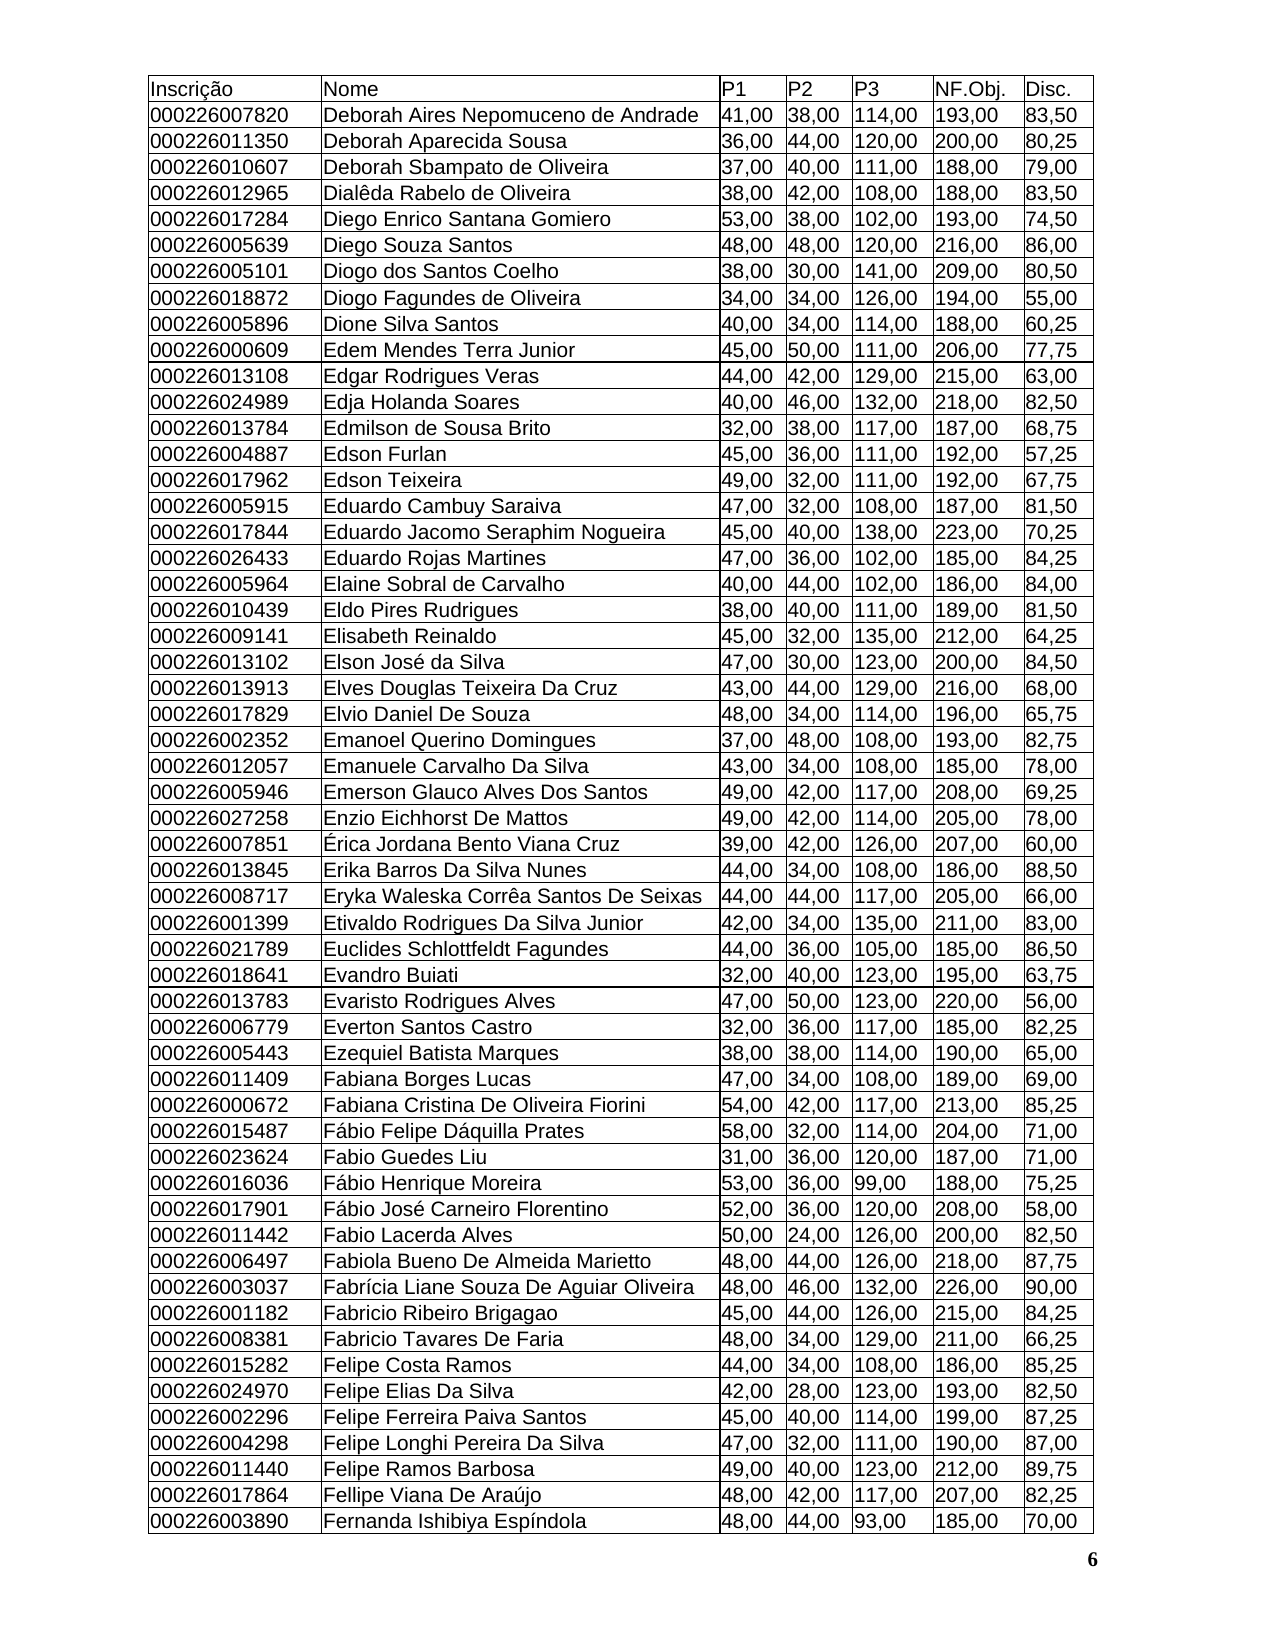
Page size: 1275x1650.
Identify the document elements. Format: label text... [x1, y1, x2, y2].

table_cell 190,00 [934, 1430, 1024, 1455]
table_cell 34,00 [787, 284, 852, 309]
table_cell 90,00 [1025, 1274, 1093, 1299]
table_cell 190,00 [934, 1040, 1024, 1064]
table_cell 50,00 [787, 336, 852, 361]
table_cell 117,00 [853, 1014, 933, 1038]
table_cell 38,00 [787, 102, 852, 127]
table_cell 218,00 [934, 389, 1024, 413]
table_cell Fabio Guedes Liu [322, 1144, 719, 1169]
table_cell 000226007820 [149, 102, 321, 127]
table_cell 82,75 [1025, 727, 1093, 752]
table_cell Evandro Buiati [322, 961, 719, 986]
table_cell 212,00 [934, 1456, 1024, 1481]
table_cell 216,00 [934, 232, 1024, 257]
table_cell 32,00 [787, 1118, 852, 1143]
table_cell Diego Souza Santos [322, 232, 719, 257]
table_cell 120,00 [853, 1196, 933, 1221]
table_cell 000226026433 [149, 545, 321, 570]
table_cell 186,00 [934, 571, 1024, 596]
table_cell 47,00 [721, 493, 786, 518]
table_cell 108,00 [853, 753, 933, 778]
table_cell 48,00 [721, 1326, 786, 1351]
table_cell 108,00 [853, 727, 933, 752]
table_cell 46,00 [787, 1274, 852, 1299]
table_cell 42,00 [787, 180, 852, 205]
table_cell 000226015282 [149, 1352, 321, 1377]
table_cell 135,00 [853, 909, 933, 934]
table_cell 53,00 [721, 1170, 786, 1195]
table_cell 000226011350 [149, 128, 321, 153]
table_cell 82,50 [1025, 1222, 1093, 1247]
table_cell 34,00 [787, 1352, 852, 1377]
table_cell 67,75 [1025, 467, 1093, 492]
table_cell 220,00 [934, 988, 1024, 1012]
table_header NF.Obj. [934, 76, 1024, 101]
table_cell 206,00 [934, 336, 1024, 361]
table_cell 44,00 [787, 1300, 852, 1325]
table_cell Felipe Longhi Pereira Da Silva [322, 1430, 719, 1455]
table_cell 39,00 [721, 831, 786, 856]
table_cell 64,25 [1025, 623, 1093, 648]
table_cell 000226018872 [149, 284, 321, 309]
table_cell 82,25 [1025, 1482, 1093, 1507]
table_cell 38,00 [721, 180, 786, 205]
table_cell 000226003890 [149, 1508, 321, 1533]
table_cell 111,00 [853, 154, 933, 179]
table_cell 34,00 [787, 701, 852, 726]
table_cell 123,00 [853, 988, 933, 1012]
table_cell 45,00 [721, 1300, 786, 1325]
table_cell 85,25 [1025, 1352, 1093, 1377]
table_cell 74,50 [1025, 206, 1093, 231]
table_cell 99,00 [853, 1170, 933, 1195]
table_cell 42,00 [787, 779, 852, 804]
table_cell 000226005896 [149, 310, 321, 335]
table_cell 123,00 [853, 649, 933, 674]
table_cell 123,00 [853, 1456, 933, 1481]
table_cell 132,00 [853, 1274, 933, 1299]
table_cell 117,00 [853, 779, 933, 804]
table_cell 207,00 [934, 1482, 1024, 1507]
table_cell Fellipe Viana De Araújo [322, 1482, 719, 1507]
table_cell 24,00 [787, 1222, 852, 1247]
table_cell 31,00 [721, 1144, 786, 1169]
table_cell 40,00 [787, 1404, 852, 1429]
table_cell Everton Santos Castro [322, 1014, 719, 1038]
table_cell 50,00 [787, 988, 852, 1012]
table_cell 56,00 [1025, 988, 1093, 1012]
table_cell 44,00 [721, 935, 786, 960]
table_cell 000226017284 [149, 206, 321, 231]
table_cell 223,00 [934, 519, 1024, 544]
table_cell 195,00 [934, 961, 1024, 986]
table_cell 114,00 [853, 310, 933, 335]
table_cell 40,00 [787, 961, 852, 986]
table_cell 48,00 [721, 1482, 786, 1507]
table_cell 000226005915 [149, 493, 321, 518]
table_cell 000226008717 [149, 883, 321, 908]
table_cell Fabricio Ribeiro Brigagao [322, 1300, 719, 1325]
table_cell 188,00 [934, 1170, 1024, 1195]
table_cell 114,00 [853, 1118, 933, 1143]
table_cell 80,50 [1025, 258, 1093, 283]
table_cell 81,50 [1025, 597, 1093, 622]
table_cell 48,00 [721, 1508, 786, 1533]
table_cell 44,00 [787, 883, 852, 908]
table_header Nome [322, 76, 719, 101]
table_cell Edson Teixeira [322, 467, 719, 492]
table_cell 000226013108 [149, 363, 321, 387]
table_cell 70,25 [1025, 519, 1093, 544]
table_cell Euclides Schlottfeldt Fagundes [322, 935, 719, 960]
table_cell 185,00 [934, 935, 1024, 960]
table_cell 38,00 [721, 258, 786, 283]
table_cell Fernanda Ishibiya Espíndola [322, 1508, 719, 1533]
table_cell 138,00 [853, 519, 933, 544]
table_cell 40,00 [787, 154, 852, 179]
table_cell 36,00 [787, 1196, 852, 1221]
table_cell 44,00 [721, 883, 786, 908]
table_cell 188,00 [934, 310, 1024, 335]
table_cell 114,00 [853, 102, 933, 127]
table_cell 43,00 [721, 675, 786, 700]
table_cell 49,00 [721, 805, 786, 830]
table_cell 000226006497 [149, 1248, 321, 1273]
table_cell 123,00 [853, 1378, 933, 1403]
table_cell 47,00 [721, 988, 786, 1012]
table_cell Ezequiel Batista Marques [322, 1040, 719, 1064]
table_cell Edem Mendes Terra Junior [322, 336, 719, 361]
table_cell 000226017864 [149, 1482, 321, 1507]
table_cell Emanoel Querino Domingues [322, 727, 719, 752]
table_cell 36,00 [787, 1170, 852, 1195]
table_cell 48,00 [787, 727, 852, 752]
table_cell 48,00 [721, 232, 786, 257]
table_cell 84,25 [1025, 1300, 1093, 1325]
table_cell Dialêda Rabelo de Oliveira [322, 180, 719, 205]
table_cell 68,75 [1025, 415, 1093, 439]
table_cell Fabiana Borges Lucas [322, 1066, 719, 1091]
table_cell 120,00 [853, 1144, 933, 1169]
table_cell 200,00 [934, 649, 1024, 674]
table_cell 32,00 [787, 493, 852, 518]
table_cell 193,00 [934, 102, 1024, 127]
table_cell 48,00 [721, 1274, 786, 1299]
table_cell Erika Barros Da Silva Nunes [322, 857, 719, 882]
table_cell 000226015487 [149, 1118, 321, 1143]
table_cell 36,00 [787, 1144, 852, 1169]
table_cell Fabricio Tavares De Faria [322, 1326, 719, 1351]
table_cell 108,00 [853, 857, 933, 882]
table_cell 114,00 [853, 805, 933, 830]
table_cell 63,75 [1025, 961, 1093, 986]
table_cell 114,00 [853, 1404, 933, 1429]
table_cell 215,00 [934, 1300, 1024, 1325]
table_cell Eldo Pires Rudrigues [322, 597, 719, 622]
table_cell 40,00 [721, 571, 786, 596]
table_cell 60,00 [1025, 831, 1093, 856]
table_cell 42,00 [787, 1092, 852, 1117]
table_cell 89,75 [1025, 1456, 1093, 1481]
table_cell 37,00 [721, 154, 786, 179]
table_cell 000226002296 [149, 1404, 321, 1429]
table_cell 45,00 [721, 519, 786, 544]
table_cell 44,00 [787, 1248, 852, 1273]
table_cell 38,00 [721, 1040, 786, 1064]
table_cell 48,00 [721, 701, 786, 726]
table_cell 68,00 [1025, 675, 1093, 700]
table_cell 114,00 [853, 701, 933, 726]
table_cell 44,00 [721, 857, 786, 882]
table_cell 36,00 [721, 128, 786, 153]
table_cell Edson Furlan [322, 441, 719, 466]
table_cell 75,25 [1025, 1170, 1093, 1195]
table_cell 49,00 [721, 779, 786, 804]
table_cell 32,00 [721, 1014, 786, 1038]
table_cell 000226011409 [149, 1066, 321, 1091]
table_cell 211,00 [934, 909, 1024, 934]
table_cell 000226021789 [149, 935, 321, 960]
table_cell 77,75 [1025, 336, 1093, 361]
table_cell 48,00 [787, 232, 852, 257]
table_cell 000226011440 [149, 1456, 321, 1481]
table_cell 200,00 [934, 1222, 1024, 1247]
table_cell 129,00 [853, 363, 933, 387]
table_cell 79,00 [1025, 154, 1093, 179]
table_cell 102,00 [853, 206, 933, 231]
table_cell 000226000672 [149, 1092, 321, 1117]
table_cell 55,00 [1025, 284, 1093, 309]
table_cell 188,00 [934, 180, 1024, 205]
table_cell 32,00 [721, 961, 786, 986]
table_cell 126,00 [853, 1248, 933, 1273]
table_cell Elves Douglas Teixeira Da Cruz [322, 675, 719, 700]
table_cell 83,50 [1025, 102, 1093, 127]
table_cell 32,00 [721, 415, 786, 439]
table_cell Eduardo Jacomo Seraphim Nogueira [322, 519, 719, 544]
table_cell Deborah Aparecida Sousa [322, 128, 719, 153]
table_cell 34,00 [721, 284, 786, 309]
table_cell 117,00 [853, 1482, 933, 1507]
table_cell 000226018641 [149, 961, 321, 986]
table_cell 34,00 [787, 1326, 852, 1351]
table_cell 186,00 [934, 857, 1024, 882]
table_header P1 [721, 76, 786, 101]
table_cell 58,00 [721, 1118, 786, 1143]
table_cell 185,00 [934, 545, 1024, 570]
table_header Inscrição [149, 76, 321, 101]
table_cell 52,00 [721, 1196, 786, 1221]
table_cell Elson José da Silva [322, 649, 719, 674]
table_cell Fabiana Cristina De Oliveira Fiorini [322, 1092, 719, 1117]
table_cell 135,00 [853, 623, 933, 648]
table_cell 50,00 [721, 1222, 786, 1247]
table_cell 193,00 [934, 727, 1024, 752]
table_cell 114,00 [853, 1040, 933, 1064]
table_cell 117,00 [853, 1092, 933, 1117]
table_cell 65,75 [1025, 701, 1093, 726]
table_cell Felipe Ramos Barbosa [322, 1456, 719, 1481]
table_cell 36,00 [787, 441, 852, 466]
table_cell 117,00 [853, 415, 933, 439]
table_cell 42,00 [721, 909, 786, 934]
table_cell Enzio Eichhorst De Mattos [322, 805, 719, 830]
table_cell 199,00 [934, 1404, 1024, 1429]
table_cell 102,00 [853, 545, 933, 570]
table_cell 71,00 [1025, 1144, 1093, 1169]
table_cell 111,00 [853, 1430, 933, 1455]
table_cell 34,00 [787, 753, 852, 778]
table_cell 000226013845 [149, 857, 321, 882]
table_cell 45,00 [721, 441, 786, 466]
table_cell 000226001399 [149, 909, 321, 934]
table_cell 34,00 [787, 310, 852, 335]
table_cell 000226005946 [149, 779, 321, 804]
table_cell 194,00 [934, 284, 1024, 309]
table_cell 38,00 [721, 597, 786, 622]
table_cell 85,25 [1025, 1092, 1093, 1117]
table_cell 42,00 [787, 1482, 852, 1507]
table_cell 71,00 [1025, 1118, 1093, 1143]
table_cell 193,00 [934, 1378, 1024, 1403]
table_cell 38,00 [787, 206, 852, 231]
table_cell 188,00 [934, 154, 1024, 179]
table_cell 120,00 [853, 232, 933, 257]
table_cell Edja Holanda Soares [322, 389, 719, 413]
table_cell 37,00 [721, 727, 786, 752]
table_cell 47,00 [721, 1066, 786, 1091]
table_cell 34,00 [787, 1066, 852, 1091]
table_cell Felipe Costa Ramos [322, 1352, 719, 1377]
table_cell 141,00 [853, 258, 933, 283]
table_cell 36,00 [787, 935, 852, 960]
table_cell 40,00 [721, 389, 786, 413]
table_cell 204,00 [934, 1118, 1024, 1143]
table_cell 000226003037 [149, 1274, 321, 1299]
table_cell 87,75 [1025, 1248, 1093, 1273]
table_header P3 [853, 76, 933, 101]
table_cell 000226013783 [149, 988, 321, 1012]
table_cell 000226009141 [149, 623, 321, 648]
table_cell 44,00 [721, 363, 786, 387]
table_cell Elisabeth Reinaldo [322, 623, 719, 648]
table_cell 83,00 [1025, 909, 1093, 934]
table_cell 000226007851 [149, 831, 321, 856]
table_cell 34,00 [787, 909, 852, 934]
table_cell 86,50 [1025, 935, 1093, 960]
table_cell 84,50 [1025, 649, 1093, 674]
table_cell 000226002352 [149, 727, 321, 752]
table_cell 40,00 [787, 519, 852, 544]
table_cell 40,00 [721, 310, 786, 335]
table_cell 193,00 [934, 206, 1024, 231]
table_cell 000226013784 [149, 415, 321, 439]
table_cell 192,00 [934, 467, 1024, 492]
table_cell 000226013913 [149, 675, 321, 700]
table_cell 47,00 [721, 1430, 786, 1455]
table_cell 196,00 [934, 701, 1024, 726]
table_cell 209,00 [934, 258, 1024, 283]
table_cell 82,50 [1025, 1378, 1093, 1403]
table_cell 66,25 [1025, 1326, 1093, 1351]
table_cell 69,00 [1025, 1066, 1093, 1091]
table_cell 185,00 [934, 753, 1024, 778]
table_cell 192,00 [934, 441, 1024, 466]
table_cell 185,00 [934, 1014, 1024, 1038]
table_cell 102,00 [853, 571, 933, 596]
table_cell 60,25 [1025, 310, 1093, 335]
table_cell 111,00 [853, 336, 933, 361]
table_cell 123,00 [853, 961, 933, 986]
table_cell 63,00 [1025, 363, 1093, 387]
table_cell 200,00 [934, 128, 1024, 153]
table_cell 189,00 [934, 597, 1024, 622]
table_cell 70,00 [1025, 1508, 1093, 1533]
table_cell 40,00 [787, 1456, 852, 1481]
table_cell 30,00 [787, 649, 852, 674]
table_cell 45,00 [721, 1404, 786, 1429]
table_cell 108,00 [853, 1066, 933, 1091]
table_cell 44,00 [787, 128, 852, 153]
table_cell 000226005443 [149, 1040, 321, 1064]
table_cell 218,00 [934, 1248, 1024, 1273]
table_cell 43,00 [721, 753, 786, 778]
table_cell 207,00 [934, 831, 1024, 856]
table_cell Deborah Aires Nepomuceno de Andrade [322, 102, 719, 127]
table_cell 185,00 [934, 1508, 1024, 1533]
table_cell 38,00 [787, 415, 852, 439]
table_cell 189,00 [934, 1066, 1024, 1091]
table_cell 215,00 [934, 363, 1024, 387]
table_cell 42,00 [787, 363, 852, 387]
table_cell 000226004887 [149, 441, 321, 466]
table_cell Fabrícia Liane Souza De Aguiar Oliveira [322, 1274, 719, 1299]
table_cell 41,00 [721, 102, 786, 127]
table_cell 000226008381 [149, 1326, 321, 1351]
table_cell 000226016036 [149, 1170, 321, 1195]
table_cell 000226012965 [149, 180, 321, 205]
table_cell 53,00 [721, 206, 786, 231]
table_cell Eduardo Rojas Martines [322, 545, 719, 570]
table_cell 47,00 [721, 545, 786, 570]
table_cell 47,00 [721, 649, 786, 674]
table_cell 42,00 [787, 805, 852, 830]
table_cell 000226005101 [149, 258, 321, 283]
table_cell 000226017901 [149, 1196, 321, 1221]
table_cell 44,00 [787, 571, 852, 596]
table_cell 126,00 [853, 1300, 933, 1325]
table_cell 000226004298 [149, 1430, 321, 1455]
table_cell 45,00 [721, 623, 786, 648]
table_cell 48,00 [721, 1248, 786, 1273]
table_cell 57,25 [1025, 441, 1093, 466]
table_cell Fábio Felipe Dáquilla Prates [322, 1118, 719, 1143]
table_cell Diogo dos Santos Coelho [322, 258, 719, 283]
table_cell Edgar Rodrigues Veras [322, 363, 719, 387]
table_cell 81,50 [1025, 493, 1093, 518]
table_cell 226,00 [934, 1274, 1024, 1299]
table_cell 49,00 [721, 1456, 786, 1481]
table_cell 211,00 [934, 1326, 1024, 1351]
table_cell 208,00 [934, 779, 1024, 804]
table_cell Fabiola Bueno De Almeida Marietto [322, 1248, 719, 1273]
table_cell 111,00 [853, 467, 933, 492]
table_cell Fábio Henrique Moreira [322, 1170, 719, 1195]
table_cell 117,00 [853, 883, 933, 908]
table_cell 205,00 [934, 805, 1024, 830]
table_cell 83,50 [1025, 180, 1093, 205]
table_cell 000226000609 [149, 336, 321, 361]
table_cell Felipe Elias Da Silva [322, 1378, 719, 1403]
table_cell 36,00 [787, 545, 852, 570]
table_cell 111,00 [853, 597, 933, 622]
table_cell 000226001182 [149, 1300, 321, 1325]
table_cell 86,00 [1025, 232, 1093, 257]
table_cell 80,25 [1025, 128, 1093, 153]
table_cell Elaine Sobral de Carvalho [322, 571, 719, 596]
table_cell 88,50 [1025, 857, 1093, 882]
table_header P2 [787, 76, 852, 101]
table_cell 000226017962 [149, 467, 321, 492]
table_cell 84,00 [1025, 571, 1093, 596]
table_cell 000226024989 [149, 389, 321, 413]
table_cell 111,00 [853, 441, 933, 466]
table_cell 42,00 [721, 1378, 786, 1403]
table_cell 208,00 [934, 1196, 1024, 1221]
table_cell 82,25 [1025, 1014, 1093, 1038]
table_cell Evaristo Rodrigues Alves [322, 988, 719, 1012]
table_cell 132,00 [853, 389, 933, 413]
table_cell 000226005964 [149, 571, 321, 596]
table_cell 87,25 [1025, 1404, 1093, 1429]
table_cell 000226006779 [149, 1014, 321, 1038]
table_cell 000226010439 [149, 597, 321, 622]
table_cell 000226011442 [149, 1222, 321, 1247]
table_cell 000226005639 [149, 232, 321, 257]
table_cell 205,00 [934, 883, 1024, 908]
table_cell Etivaldo Rodrigues Da Silva Junior [322, 909, 719, 934]
table_cell 69,25 [1025, 779, 1093, 804]
table_cell 126,00 [853, 831, 933, 856]
table_cell 216,00 [934, 675, 1024, 700]
table_cell Deborah Sbampato de Oliveira [322, 154, 719, 179]
table_cell 120,00 [853, 128, 933, 153]
table_cell 82,50 [1025, 389, 1093, 413]
table_cell 84,25 [1025, 545, 1093, 570]
table_cell 000226023624 [149, 1144, 321, 1169]
table_cell 30,00 [787, 258, 852, 283]
table_cell 000226012057 [149, 753, 321, 778]
table_cell Felipe Ferreira Paiva Santos [322, 1404, 719, 1429]
table_cell 78,00 [1025, 805, 1093, 830]
table_cell 49,00 [721, 467, 786, 492]
table_cell 46,00 [787, 389, 852, 413]
table_cell Dione Silva Santos [322, 310, 719, 335]
table_cell 186,00 [934, 1352, 1024, 1377]
table_cell Fábio José Carneiro Florentino [322, 1196, 719, 1221]
table_cell Diego Enrico Santana Gomiero [322, 206, 719, 231]
table_cell Elvio Daniel De Souza [322, 701, 719, 726]
table_cell 66,00 [1025, 883, 1093, 908]
table_cell 000226017829 [149, 701, 321, 726]
table_cell 108,00 [853, 1352, 933, 1377]
table_cell 38,00 [787, 1040, 852, 1064]
table_cell 000226010607 [149, 154, 321, 179]
table_cell 108,00 [853, 180, 933, 205]
table_cell 58,00 [1025, 1196, 1093, 1221]
table_cell 187,00 [934, 493, 1024, 518]
table_cell 44,00 [787, 1508, 852, 1533]
table_cell 000226017844 [149, 519, 321, 544]
table_header Disc. [1025, 76, 1093, 101]
table_cell 126,00 [853, 284, 933, 309]
table_cell 36,00 [787, 1014, 852, 1038]
table_cell Érica Jordana Bento Viana Cruz [322, 831, 719, 856]
table_cell 129,00 [853, 675, 933, 700]
table_cell 42,00 [787, 831, 852, 856]
table_cell 000226013102 [149, 649, 321, 674]
table_cell 105,00 [853, 935, 933, 960]
table_cell Emanuele Carvalho Da Silva [322, 753, 719, 778]
table_cell 126,00 [853, 1222, 933, 1247]
table_cell 000226027258 [149, 805, 321, 830]
table_cell Emerson Glauco Alves Dos Santos [322, 779, 719, 804]
table_cell 28,00 [787, 1378, 852, 1403]
table_cell 187,00 [934, 1144, 1024, 1169]
table_cell 54,00 [721, 1092, 786, 1117]
table_cell 129,00 [853, 1326, 933, 1351]
table_cell 000226024970 [149, 1378, 321, 1403]
table_cell 44,00 [721, 1352, 786, 1377]
table_cell 34,00 [787, 857, 852, 882]
table_cell 32,00 [787, 467, 852, 492]
table_cell Eryka Waleska Corrêa Santos De Seixas [322, 883, 719, 908]
table_cell 65,00 [1025, 1040, 1093, 1064]
table_cell 45,00 [721, 336, 786, 361]
table_cell 187,00 [934, 415, 1024, 439]
table_cell 213,00 [934, 1092, 1024, 1117]
table_cell 108,00 [853, 493, 933, 518]
table_cell 32,00 [787, 623, 852, 648]
table_cell Eduardo Cambuy Saraiva [322, 493, 719, 518]
table_cell 78,00 [1025, 753, 1093, 778]
table_cell 40,00 [787, 597, 852, 622]
table_cell 32,00 [787, 1430, 852, 1455]
table_cell 87,00 [1025, 1430, 1093, 1455]
table_cell 44,00 [787, 675, 852, 700]
table_cell 93,00 [853, 1508, 933, 1533]
table_cell Fabio Lacerda Alves [322, 1222, 719, 1247]
table_cell Diogo Fagundes de Oliveira [322, 284, 719, 309]
table_cell 212,00 [934, 623, 1024, 648]
table_cell Edmilson de Sousa Brito [322, 415, 719, 439]
